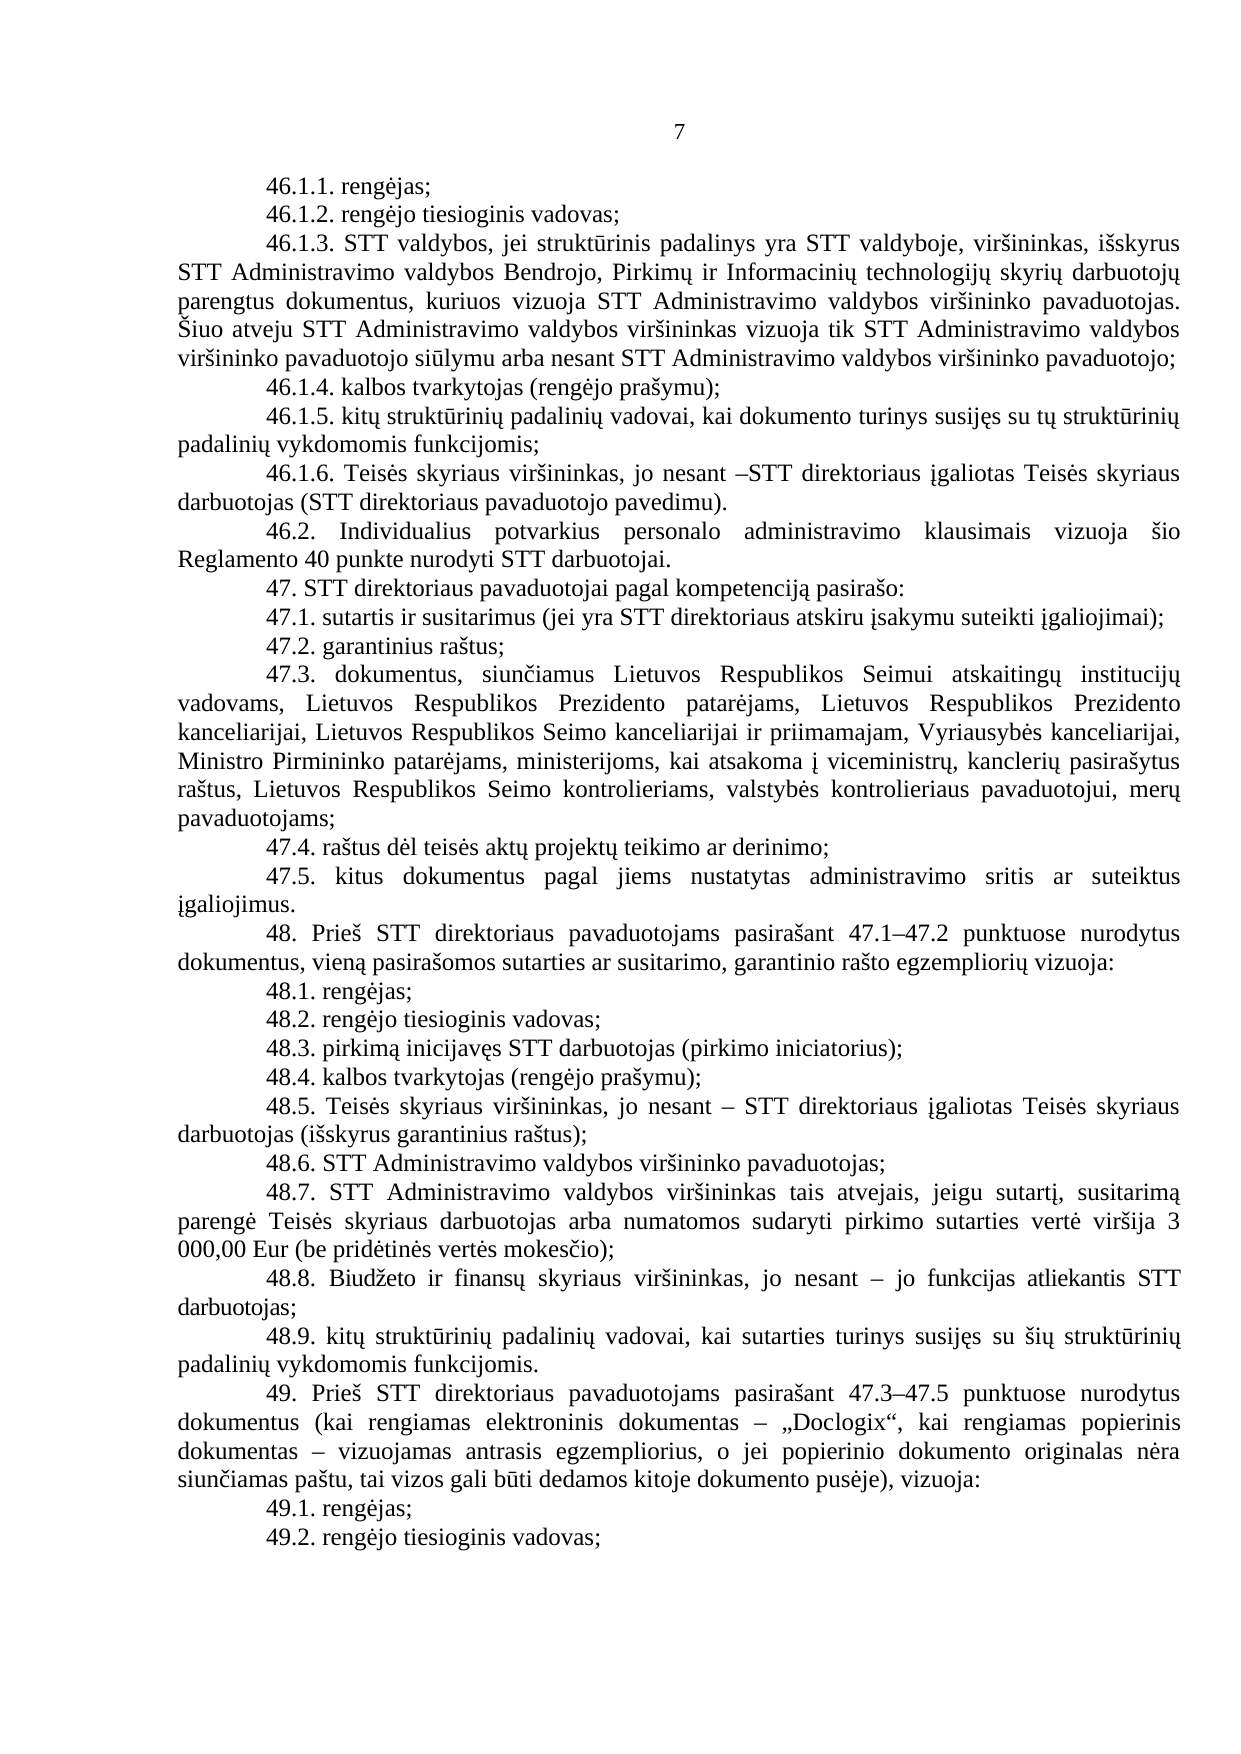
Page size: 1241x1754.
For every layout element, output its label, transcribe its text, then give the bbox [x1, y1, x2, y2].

text 48. Prieš STT direktoriaus pavaduotojams pasirašant 47.1–47.2 punktuose nurodytus dokumentus, vieną pasirašomos sutarties ar susitarimo, garantinio rašto egzempliorių vizuoja: [177, 918, 1181, 976]
text 47.1. sutartis ir susitarimus (jei yra STT direktoriaus atskiru įsakymu suteikti įgaliojimai); [177, 602, 1181, 631]
text 49.2. rengėjo tiesioginis vadovas; [177, 1522, 1181, 1551]
text 46.1.6. Teisės skyriaus viršininkas, jo nesant –STT direktoriaus įgaliotas Teisės skyriaus darbuotojas (STT direktoriaus pavaduotojo pavedimu). [177, 458, 1181, 516]
text 48.6. STT Administravimo valdybos viršininko pavaduotojas; [177, 1148, 1181, 1177]
text 48.4. kalbos tvarkytojas (rengėjo prašymu); [177, 1062, 1181, 1091]
text 47.5. kitus dokumentus pagal jiems nustatytas administravimo sritis ar suteiktus įgaliojimus. [177, 861, 1181, 918]
text 48.1. rengėjas; [177, 976, 1181, 1004]
text 46.2. Individualius potvarkius personalo administravimo klausimais vizuoja šio Reglamento 40 punkte nurodyti STT darbuotojai. [177, 516, 1181, 573]
text 48.7. STT Administravimo valdybos viršininkas tais atvejais, jeigu sutartį, susitarimą parengė Teisės skyriaus darbuotojas arba numatomos sudaryti pirkimo sutarties vertė viršija 3 000,00 Eur (be pridėtinės vertės mokesčio); [177, 1177, 1181, 1263]
text 49. Prieš STT direktoriaus pavaduotojams pasirašant 47.3–47.5 punktuose nurodytus dokumentus (kai rengiamas elektroninis dokumentas – „Doclogix“, kai rengiamas popierinis dokumentas – vizuojamas antrasis egzempliorius, o jei popierinio dokumento originalas nėra siunčiamas paštu, tai vizos gali būti dedamos kitoje dokumento pusėje), vizuoja: [177, 1378, 1181, 1493]
text 48.5. Teisės skyriaus viršininkas, jo nesant – STT direktoriaus įgaliotas Teisės skyriaus darbuotojas (išskyrus garantinius raštus); [177, 1091, 1181, 1148]
text 49.1. rengėjas; [177, 1493, 1181, 1522]
text 48.9. kitų struktūrinių padalinių vadovai, kai sutarties turinys susijęs su šių struktūrinių padalinių vykdomomis funkcijomis. [177, 1321, 1181, 1378]
text 47.4. raštus dėl teisės aktų projektų teikimo ar derinimo; [177, 832, 1181, 861]
text 47.3. dokumentus, siunčiamus Lietuvos Respublikos Seimui atskaitingų institucijų vadovams, Lietuvos Respublikos Prezidento patarėjams, Lietuvos Respublikos Prezidento kanceliarijai, Lietuvos Respublikos Seimo kanceliarijai ir priimamajam, Vyriausybės kanceliarijai, Ministro Pirmininko patarėjams, ministerijoms, kai atsakoma į viceministrų, kanclerių pasirašytus raštus, Lietuvos Respublikos Seimo kontrolieriams, valstybės kontrolieriaus pavaduotojui, merų pavaduotojams; [177, 659, 1181, 832]
text 47.2. garantinius raštus; [177, 631, 1181, 659]
text 48.2. rengėjo tiesioginis vadovas; [177, 1004, 1181, 1033]
text 47. STT direktoriaus pavaduotojai pagal kompetenciją pasirašo: [177, 573, 1181, 602]
text 46.1.1. rengėjas; [177, 171, 1181, 199]
text 46.1.2. rengėjo tiesioginis vadovas; [177, 199, 1181, 228]
text 48.3. pirkimą inicijavęs STT darbuotojas (pirkimo iniciatorius); [177, 1033, 1181, 1062]
text 46.1.5. kitų struktūrinių padalinių vadovai, kai dokumento turinys susijęs su tų struktūrinių padalinių vykdomomis funkcijomis; [177, 401, 1181, 458]
text 46.1.3. STT valdybos, jei struktūrinis padalinys yra STT valdyboje, viršininkas, išskyrus STT Administravimo valdybos Bendrojo, Pirkimų ir Informacinių technologijų skyrių darbuotojų parengtus dokumentus, kuriuos vizuoja STT Administravimo valdybos viršininko pavaduotojas. Šiuo atveju STT Administravimo valdybos viršininkas vizuoja tik STT Administravimo valdybos viršininko pavaduotojo siūlymu arba nesant STT Administravimo valdybos viršininko pavaduotojo; [177, 228, 1181, 372]
text 48.8. Biudžeto ir finansų skyriaus viršininkas, jo nesant – jo funkcijas atliekantis STT darbuotojas; [177, 1263, 1181, 1321]
text 46.1.4. kalbos tvarkytojas (rengėjo prašymu); [177, 372, 1181, 401]
